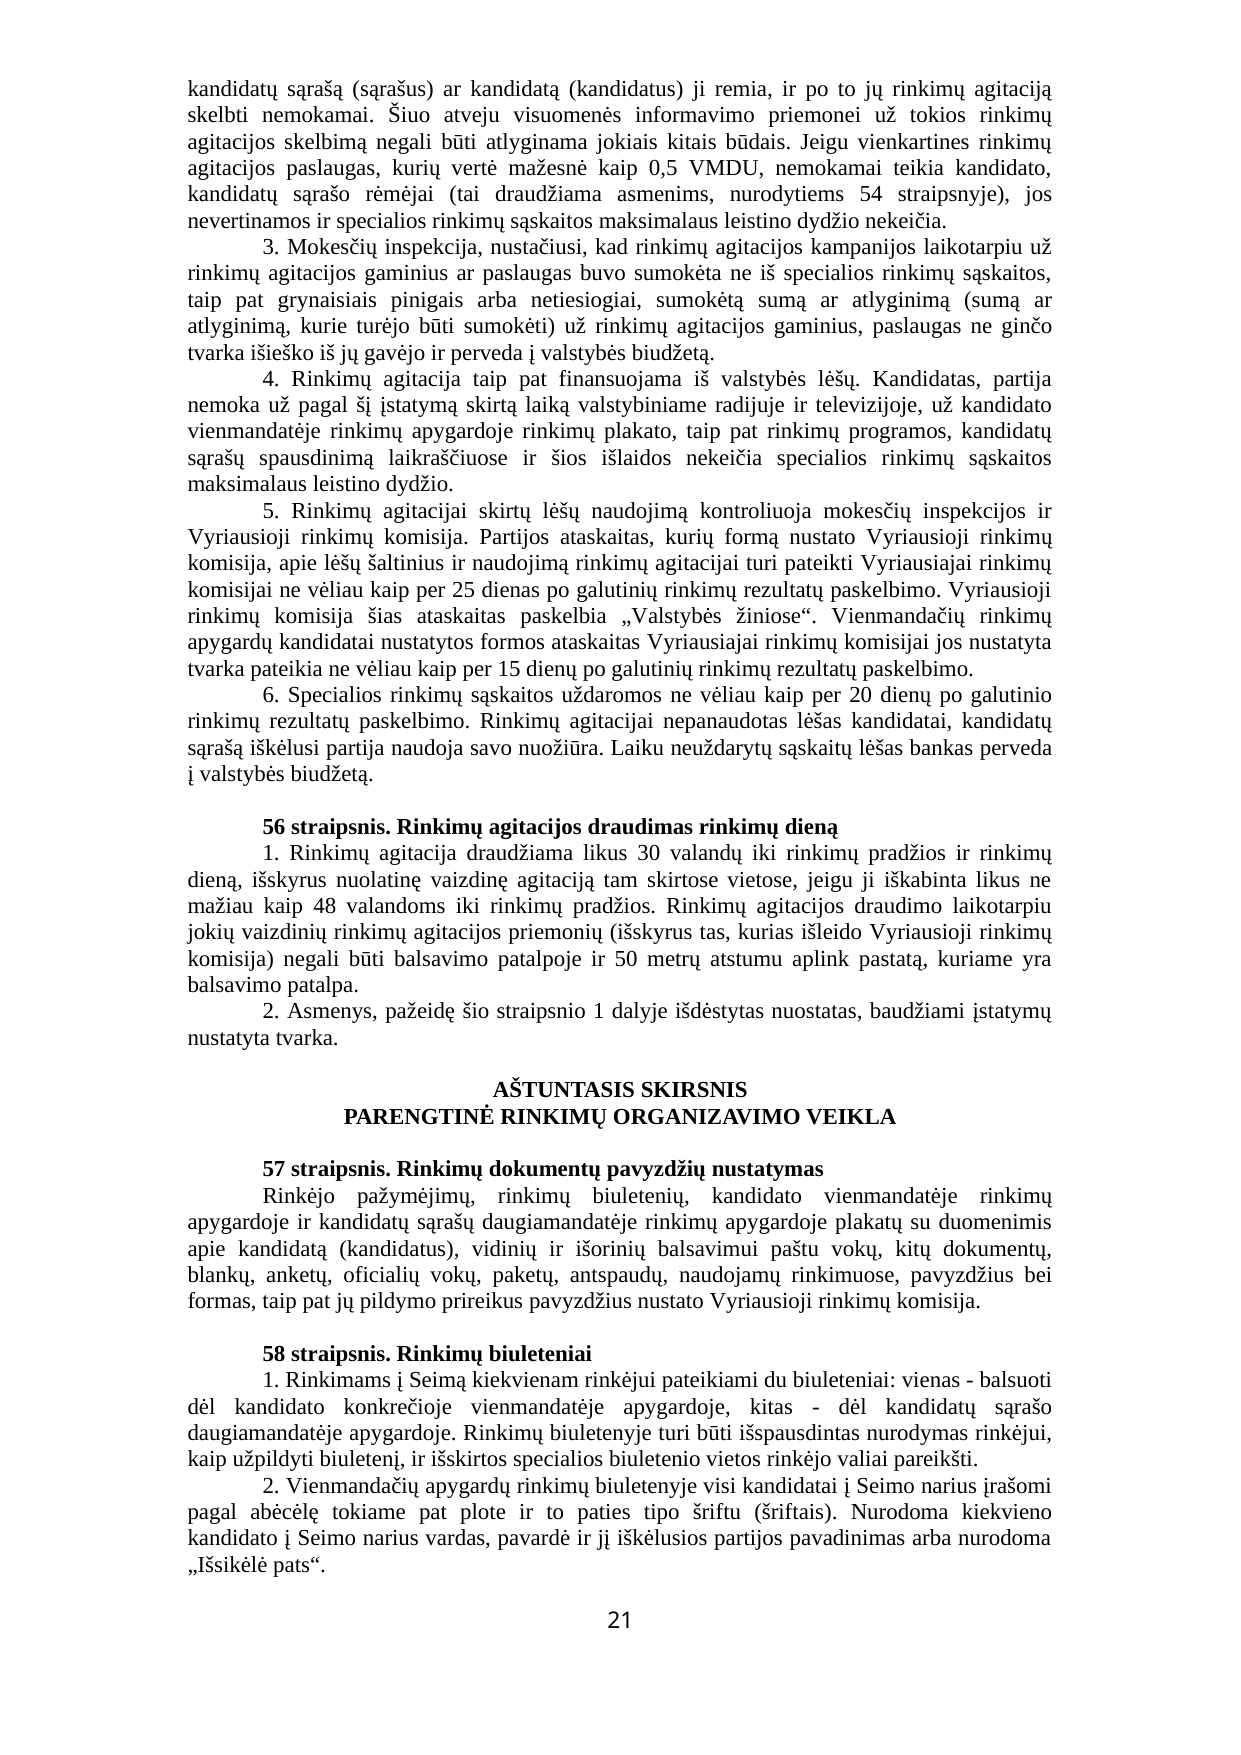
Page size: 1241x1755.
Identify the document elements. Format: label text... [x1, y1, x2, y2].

subtitle 57 straipsnis. Rinkimų dokumentų pavyzdžių nustatymas [187, 1156, 1053, 1182]
subtitle PARENGTINĖ RINKIMŲ ORGANIZAVIMO VEIKLA [187, 1103, 1053, 1129]
text 5. Rinkimų agitacijai skirtų lėšų naudojimą kontroliuoja mokesčių inspekcijos ir Vyriausioji rinkimų komisija. Partijos ataskaitas, kurių formą nustato Vyriausioji rinkimų komisija, apie lėšų šaltinius ir naudojimą rinkimų agitacijai turi pateikti Vyriausiajai rinkimų komisijai ne vėliau kaip per 25 dienas po galutinių rinkimų rezultatų paskelbimo. Vyriausioji rinkimų komisija šias ataskaitas paskelbia „Valstybės žiniose“. Vienmandačių rinkimų apygardų kandidatai nustatytos formos ataskaitas Vyriausiajai rinkimų komisijai jos nustatyta tvarka pateikia ne vėliau kaip per 15 dienų po galutinių rinkimų rezultatų paskelbimo. [187, 497, 1053, 681]
text Rinkėjo pažymėjimų, rinkimų biuletenių, kandidato vienmandatėje rinkimų apygardoje ir kandidatų sąrašų daugiamandatėje rinkimų apygardoje plakatų su duomenimis apie kandidatą (kandidatus), vidinių ir išorinių balsavimui paštu vokų, kitų dokumentų, blankų, anketų, oficialių vokų, paketų, antspaudų, naudojamų rinkimuose, pavyzdžius bei formas, taip pat jų pildymo prireikus pavyzdžius nustato Vyriausioji rinkimų komisija. [187, 1182, 1053, 1314]
subtitle 58 straipsnis. Rinkimų biuleteniai [187, 1340, 1053, 1366]
text 3. Mokesčių inspekcija, nustačiusi, kad rinkimų agitacijos kampanijos laikotarpiu už rinkimų agitacijos gaminius ar paslaugas buvo sumokėta ne iš specialios rinkimų sąskaitos, taip pat grynaisiais pinigais arba netiesiogiai, sumokėtą sumą ar atlyginimą (sumą ar atlyginimą, kurie turėjo būti sumokėti) už rinkimų agitacijos gaminius, paslaugas ne ginčo tvarka išieško iš jų gavėjo ir perveda į valstybės biudžetą. [187, 233, 1053, 365]
text 4. Rinkimų agitacija taip pat finansuojama iš valstybės lėšų. Kandidatas, partija nemoka už pagal šį įstatymą skirtą laiką valstybiniame radijuje ir televizijoje, už kandidato vienmandatėje rinkimų apygardoje rinkimų plakato, taip pat rinkimų programos, kandidatų sąrašų spausdinimą laikraščiuose ir šios išlaidos nekeičia specialios rinkimų sąskaitos maksimalaus leistino dydžio. [187, 365, 1053, 497]
subtitle AŠTUNTASIS SKIRSNIS [187, 1076, 1053, 1103]
text 6. Specialios rinkimų sąskaitos uždaromos ne vėliau kaip per 20 dienų po galutinio rinkimų rezultatų paskelbimo. Rinkimų agitacijai nepanaudotas lėšas kandidatai, kandidatų sąrašą iškėlusi partija naudoja savo nuožiūra. Laiku neuždarytų sąskaitų lėšas bankas perveda į valstybės biudžetą. [187, 681, 1053, 787]
text 2. Vienmandačių apygardų rinkimų biuletenyje visi kandidatai į Seimo narius įrašomi pagal abėcėlę tokiame pat plote ir to paties tipo šriftu (šriftais). Nurodoma kiekvieno kandidato į Seimo narius vardas, pavardė ir jį iškėlusios partijos pavadinimas arba nurodoma „Išsikėlė pats“. [187, 1472, 1053, 1577]
text 1. Rinkimų agitacija draudžiama likus 30 valandų iki rinkimų pradžios ir rinkimų dieną, išskyrus nuolatinę vaizdinę agitaciją tam skirtose vietose, jeigu ji iškabinta likus ne mažiau kaip 48 valandoms iki rinkimų pradžios. Rinkimų agitacijos draudimo laikotarpiu jokių vaizdinių rinkimų agitacijos priemonių (išskyrus tas, kurias išleido Vyriausioji rinkimų komisija) negali būti balsavimo patalpoje ir 50 metrų atstumu aplink pastatą, kuriame yra balsavimo patalpa. [187, 839, 1053, 997]
text 2. Asmenys, pažeidę šio straipsnio 1 dalyje išdėstytas nuostatas, baudžiami įstatymų nustatyta tvarka. [187, 997, 1053, 1050]
text kandidatų sąrašą (sąrašus) ar kandidatą (kandidatus) ji remia, ir po to jų rinkimų agitaciją skelbti nemokamai. Šiuo atveju visuomenės informavimo priemonei už tokios rinkimų agitacijos skelbimą negali būti atlyginama jokiais kitais būdais. Jeigu vienkartines rinkimų agitacijos paslaugas, kurių vertė mažesnė kaip 0,5 VMDU, nemokamai teikia kandidato, kandidatų sąrašo rėmėjai (tai draudžiama asmenims, nurodytiems 54 straipsnyje), jos nevertinamos ir specialios rinkimų sąskaitos maksimalaus leistino dydžio nekeičia. [187, 75, 1053, 233]
text 1. Rinkimams į Seimą kiekvienam rinkėjui pateikiami du biuleteniai: vienas - balsuoti dėl kandidato konkrečioje vienmandatėje apygardoje, kitas - dėl kandidatų sąrašo daugiamandatėje apygardoje. Rinkimų biuletenyje turi būti išspausdintas nurodymas rinkėjui, kaip užpildyti biuletenį, ir išskirtos specialios biuletenio vietos rinkėjo valiai pareikšti. [187, 1366, 1053, 1472]
subtitle 56 straipsnis. Rinkimų agitacijos draudimas rinkimų dieną [187, 813, 1053, 839]
